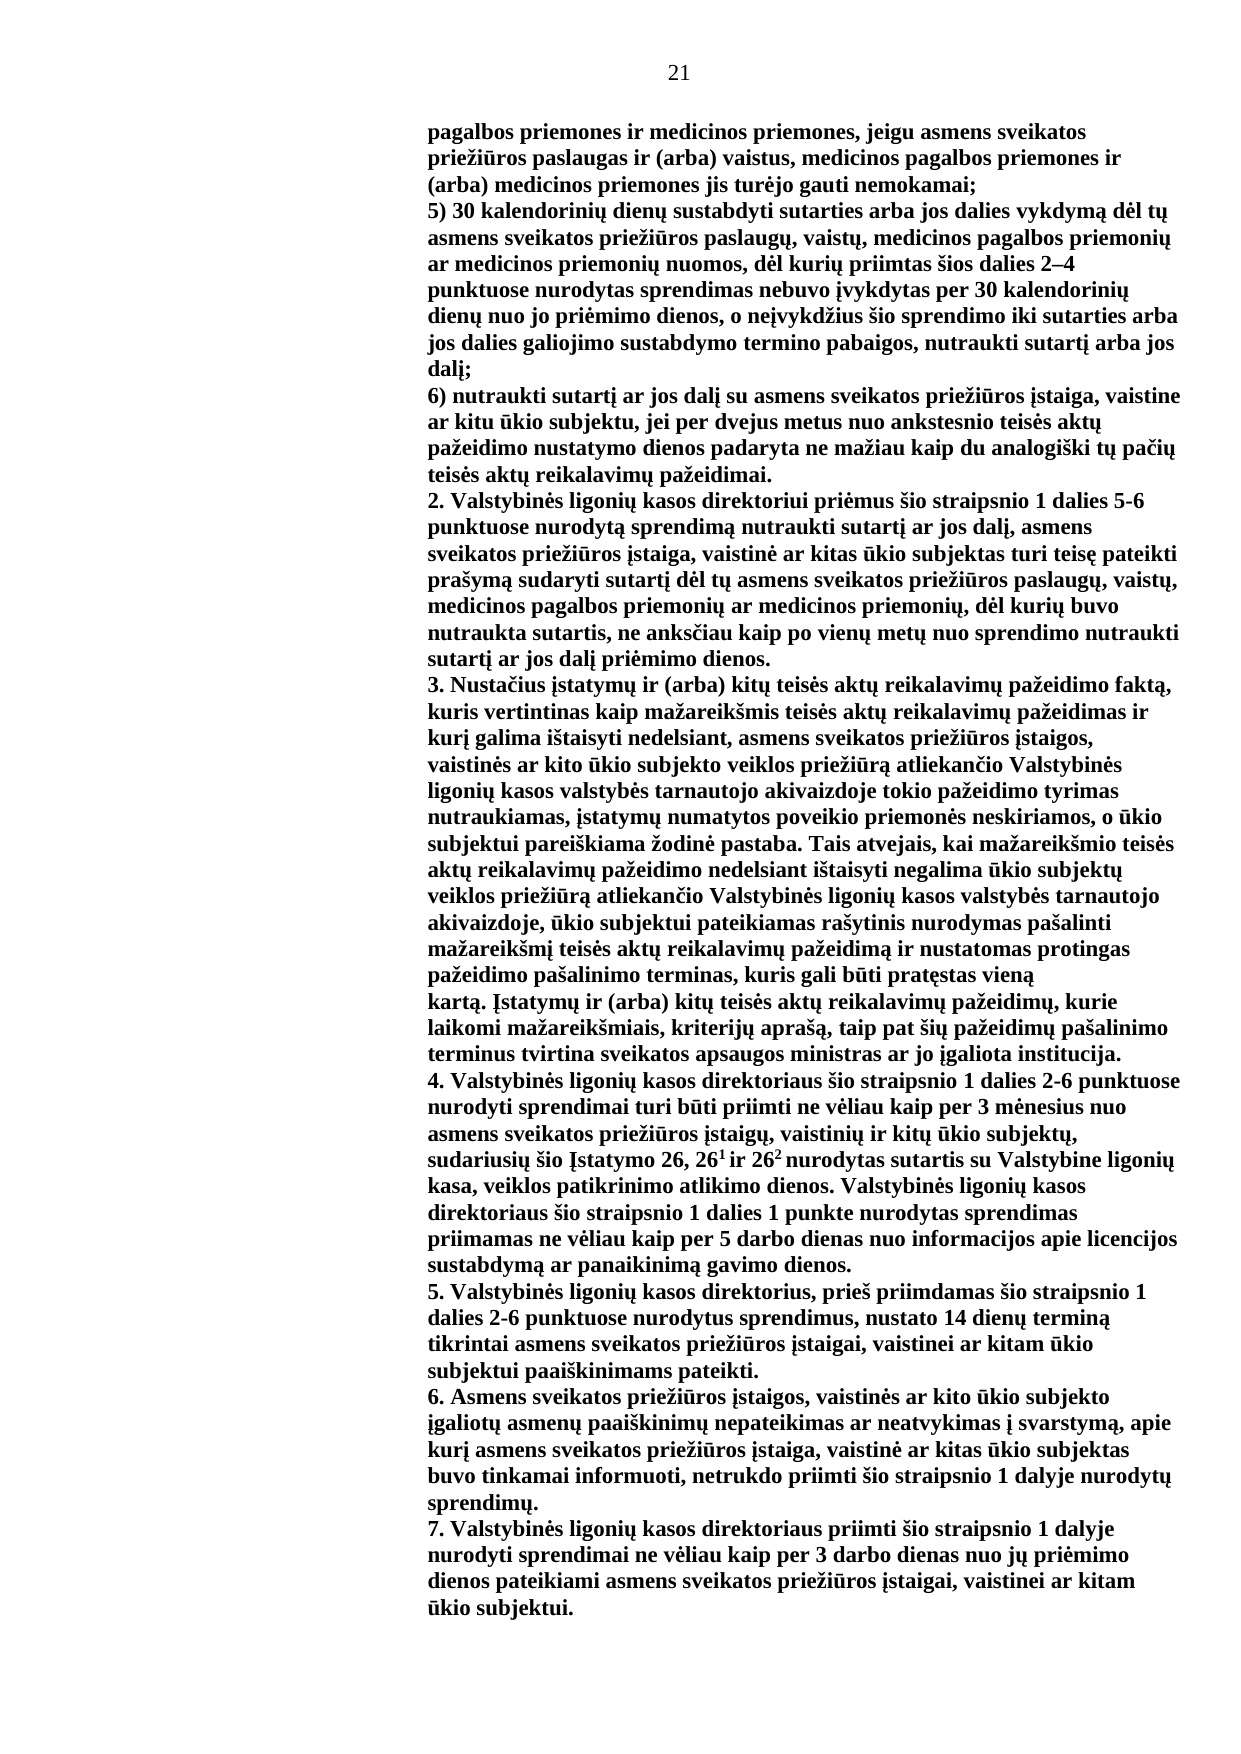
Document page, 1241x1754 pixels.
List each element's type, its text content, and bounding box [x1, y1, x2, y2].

text 2. Valstybinės ligonių kasos direktoriui priėmus šio straipsnio 1 dalies 5-6 punktuose nurodytą sprendimą nutraukti sutartį ar jos dalį, asmens sveikatos priežiūros įstaiga, vaistinė ar kitas ūkio subjektas turi teisę pateikti prašymą sudaryti sutartį dėl tų asmens sveikatos priežiūros paslaugų, vaistų, medicinos pagalbos priemonių ar medicinos priemonių, dėl kurių buvo nutraukta sutartis, ne anksčiau kaip po vienų metų nuo sprendimo nutraukti sutartį ar jos dalį priėmimo dienos. [427, 487, 1181, 672]
text 5) 30 kalendorinių dienų sustabdyti sutarties arba jos dalies vykdymą dėl tų asmens sveikatos priežiūros paslaugų, vaistų, medicinos pagalbos priemonių ar medicinos priemonių nuomos, dėl kurių priimtas šios dalies 2–4 punktuose nurodytas sprendimas nebuvo įvykdytas per 30 kalendorinių dienų nuo jo priėmimo dienos, o neįvykdžius šio sprendimo iki sutarties arba jos dalies galiojimo sustabdymo termino pabaigos, nutraukti sutartį arba jos dalį; [427, 197, 1181, 382]
text 5. Valstybinės ligonių kasos direktorius, prieš priimdamas šio straipsnio 1 dalies 2-6 punktuose nurodytus sprendimus, nustato 14 dienų terminą tikrintai asmens sveikatos priežiūros įstaigai, vaistinei ar kitam ūkio subjektui paaiškinimams pateikti. [427, 1278, 1181, 1383]
text 7. Valstybinės ligonių kasos direktoriaus priimti šio straipsnio 1 dalyje nurodyti sprendimai ne vėliau kaip per 3 darbo dienas nuo jų priėmimo dienos pateikiami asmens sveikatos priežiūros įstaigai, vaistinei ar kitam ūkio subjektui. [427, 1515, 1181, 1620]
text 6) nutraukti sutartį ar jos dalį su asmens sveikatos priežiūros įstaiga, vaistine ar kitu ūkio subjektu, jei per dvejus metus nuo ankstesnio teisės aktų pažeidimo nustatymo dienos padaryta ne mažiau kaip du analogiški tų pačių teisės aktų reikalavimų pažeidimai. [427, 382, 1181, 487]
text 4. Valstybinės ligonių kasos direktoriaus šio straipsnio 1 dalies 2-6 punktuose nurodyti sprendimai turi būti priimti ne vėliau kaip per 3 mėnesius nuo asmens sveikatos priežiūros įstaigų, vaistinių ir kitų ūkio subjektų, sudariusių šio Įstatymo 26, 261 ir 262 nurodytas sutartis su Valstybine ligonių kasa, veiklos patikrinimo atlikimo dienos. Valstybinės ligonių kasos direktoriaus šio straipsnio 1 dalies 1 punkte nurodytas sprendimas priimamas ne vėliau kaip per 5 darbo dienas nuo informacijos apie licencijos sustabdymą ar panaikinimą gavimo dienos. [427, 1067, 1181, 1278]
text pagalbos priemones ir medicinos priemones, jeigu asmens sveikatos priežiūros paslaugas ir (arba) vaistus, medicinos pagalbos priemones ir (arba) medicinos priemones jis turėjo gauti nemokamai; [427, 118, 1181, 197]
text 3. Nustačius įstatymų ir (arba) kitų teisės aktų reikalavimų pažeidimo faktą, kuris vertintinas kaip mažareikšmis teisės aktų reikalavimų pažeidimas ir kurį galima ištaisyti nedelsiant, asmens sveikatos priežiūros įstaigos, vaistinės ar kito ūkio subjekto veiklos priežiūrą atliekančio Valstybinės ligonių kasos valstybės tarnautojo akivaizdoje tokio pažeidimo tyrimas nutraukiamas, įstatymų numatytos poveikio priemonės neskiriamos, o ūkio subjektui pareiškiama žodinė pastaba. Tais atvejais, kai mažareikšmio teisės aktų reikalavimų pažeidimo nedelsiant ištaisyti negalima ūkio subjektų veiklos priežiūrą atliekančio Valstybinės ligonių kasos valstybės tarnautojo akivaizdoje, ūkio subjektui pateikiamas rašytinis nurodymas pašalinti mažareikšmį teisės aktų reikalavimų pažeidimą ir nustatomas protingas pažeidimo pašalinimo terminas, kuris gali būti pratęstas vieną kartą. Įstatymų ir (arba) kitų teisės aktų reikalavimų pažeidimų, kurie laikomi mažareikšmiais, kriterijų aprašą, taip pat šių pažeidimų pašalinimo terminus tvirtina sveikatos apsaugos ministras ar jo įgaliota institucija. [427, 672, 1181, 1067]
text 6. Asmens sveikatos priežiūros įstaigos, vaistinės ar kito ūkio subjekto įgaliotų asmenų paaiškinimų nepateikimas ar neatvykimas į svarstymą, apie kurį asmens sveikatos priežiūros įstaiga, vaistinė ar kitas ūkio subjektas buvo tinkamai informuoti, netrukdo priimti šio straipsnio 1 dalyje nurodytų sprendimų. [427, 1383, 1181, 1515]
